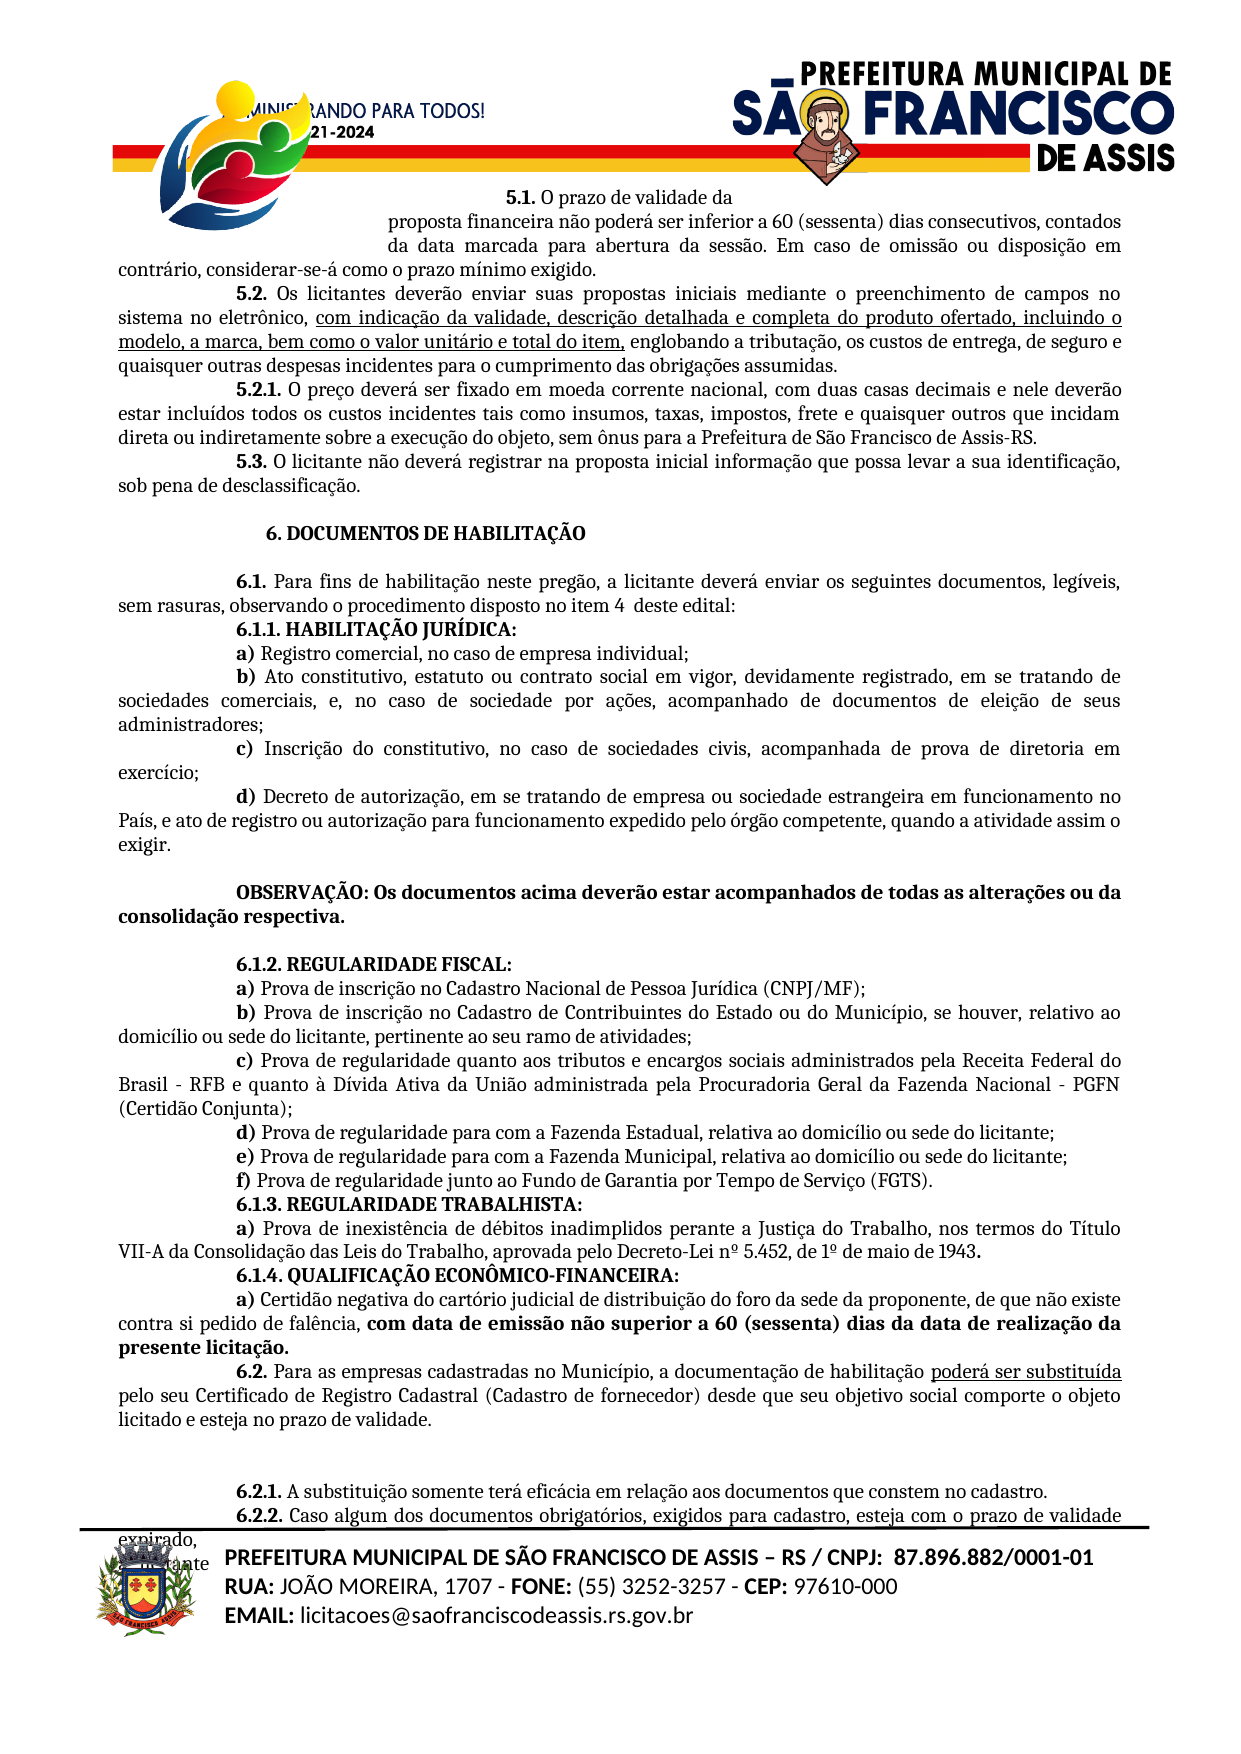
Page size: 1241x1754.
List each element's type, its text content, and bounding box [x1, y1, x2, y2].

text OBSERVAÇÃO: Os documentos acima deverão estar acompanhados de todas as alterações ou da consolidação respectiva. [118, 881, 1122, 929]
text 6.1. Para fins de habilitação neste pregão, a licitante deverá enviar os seguintes documentos, legíveis, sem rasuras, observando o procedimento disposto no item 4 deste edital: [118, 569, 1122, 617]
text e) Prova de regularidade para com a Fazenda Municipal, relativa ao domicílio ou sede do licitante; [118, 1144, 1122, 1168]
text 6.2.2. Caso algum dos documentos obrigatórios, exigidos para cadastro, esteja com o prazo de validade expirado, a licitante deverá regularizá-lo no órgão emitente do cadastro ou anexá-lo, como complemento ao certificado apresentado, sob pena de inabilitação. [118, 1504, 1122, 1528]
text a) Prova de inexistência de débitos inadimplidos perante a Justiça do Trabalho, nos termos do Título VII-A da Consolidação das Leis do Trabalho, aprovada pelo Decreto-Lei nº 5.452, de 1º de maio de 1943. [118, 1216, 1122, 1264]
text c) Prova de regularidade quanto aos tributos e encargos sociais administrados pela Receita Federal do Brasil - RFB e quanto à Dívida Ativa da União administrada pela Procuradoria Geral da Fazenda Nacional - PGFN (Certidão Conjunta); [118, 1048, 1122, 1120]
text c) Inscrição do constitutivo, no caso de sociedades civis, acompanhada de prova de diretoria em exercício; [118, 737, 1122, 785]
text 5.2. Os licitantes deverão enviar suas propostas iniciais mediante o preenchimento de campos no sistema no eletrônico, com indicação da validade, descrição detalhada e completa do produto ofertado, incluindo o modelo, a marca, bem como o valor unitário e total do item, englobando a tributação, os custos de entrega, de seguro e quaisquer outras despesas incidentes para o cumprimento das obrigações assumidas. [118, 282, 1122, 378]
text 5.3. O licitante não deverá registrar na proposta inicial informação que possa levar a sua identificação, sob pena de desclassificação. [118, 449, 1122, 497]
text f) Prova de regularidade junto ao Fundo de Garantia por Tempo de Serviço (FGTS). [118, 1168, 1122, 1192]
text a) Certidão negativa do cartório judicial de distribuição do foro da sede da proponente, de que não existe contra si pedido de falência, com data de emissão não superior a 60 (sessenta) dias da data de realização da presente licitação. [118, 1288, 1122, 1360]
text 6.2. Para as empresas cadastradas no Município, a documentação de habilitação poderá ser substituída pelo seu Certificado de Registro Cadastral (Cadastro de fornecedor) desde que seu objetivo social comporte o objeto licitado e esteja no prazo de validade. [118, 1360, 1122, 1432]
text 5.1. O prazo de validade da proposta financeira não poderá ser inferior a 60 (sessenta) dias consecutivos, contados da data marcada para abertura da sessão. Em caso de omissão ou disposição em contrário, considerar-se-á como o prazo mínimo exigido. [118, 186, 1122, 282]
text b) Ato constitutivo, estatuto ou contrato social em vigor, devidamente registrado, em se tratando de sociedades comerciais, e, no caso de sociedade por ações, acompanhado de documentos de eleição de seus administradores; [118, 665, 1122, 737]
text d) Prova de regularidade para com a Fazenda Estadual, relativa ao domicílio ou sede do licitante; [118, 1120, 1122, 1144]
text 6.1.4. QUALIFICAÇÃO ECONÔMICO-FINANCEIRA: [118, 1264, 1122, 1288]
text b) Prova de inscrição no Cadastro de Contribuintes do Estado ou do Município, se houver, relativo ao domicílio ou sede do licitante, pertinente ao seu ramo de atividades; [118, 1001, 1122, 1048]
text a) Prova de inscrição no Cadastro Nacional de Pessoa Jurídica (CNPJ/MF); [118, 977, 1122, 1001]
text 6.1.1. HABILITAÇÃO JURÍDICA: [118, 617, 1122, 641]
text a) Registro comercial, no caso de empresa individual; [118, 641, 1122, 665]
text 6. DOCUMENTOS DE HABILITAÇÃO [118, 521, 1122, 545]
text 6.2.1. A substituição somente terá eficácia em relação aos documentos que constem no cadastro. [118, 1480, 1122, 1504]
text 6.2.2. Caso algum dos documentos obrigatórios, exigidos para cadastro, esteja com o prazo de validade expirado, a licitante deverá regularizá-lo no órgão emitente do cadastro ou anexá-lo, como complemento ao certificado apresentado, sob pena de inabilitação. [118, 1530, 1122, 1576]
text 6.1.3. REGULARIDADE TRABALHISTA: [118, 1192, 1122, 1216]
text 5.2.1. O preço deverá ser fixado em moeda corrente nacional, com duas casas decimais e nele deverão estar incluídos todos os custos incidentes tais como insumos, taxas, impostos, frete e quaisquer outros que incidam direta ou indiretamente sobre a execução do objeto, sem ônus para a Prefeitura de São Francisco de Assis-RS. [118, 378, 1122, 449]
text 6.1.2. REGULARIDADE FISCAL: [118, 953, 1122, 977]
text d) Decreto de autorização, em se tratando de empresa ou sociedade estrangeira em funcionamento no País, e ato de registro ou autorização para funcionamento expedido pelo órgão competente, quando a atividade assim o exigir. [118, 785, 1122, 857]
